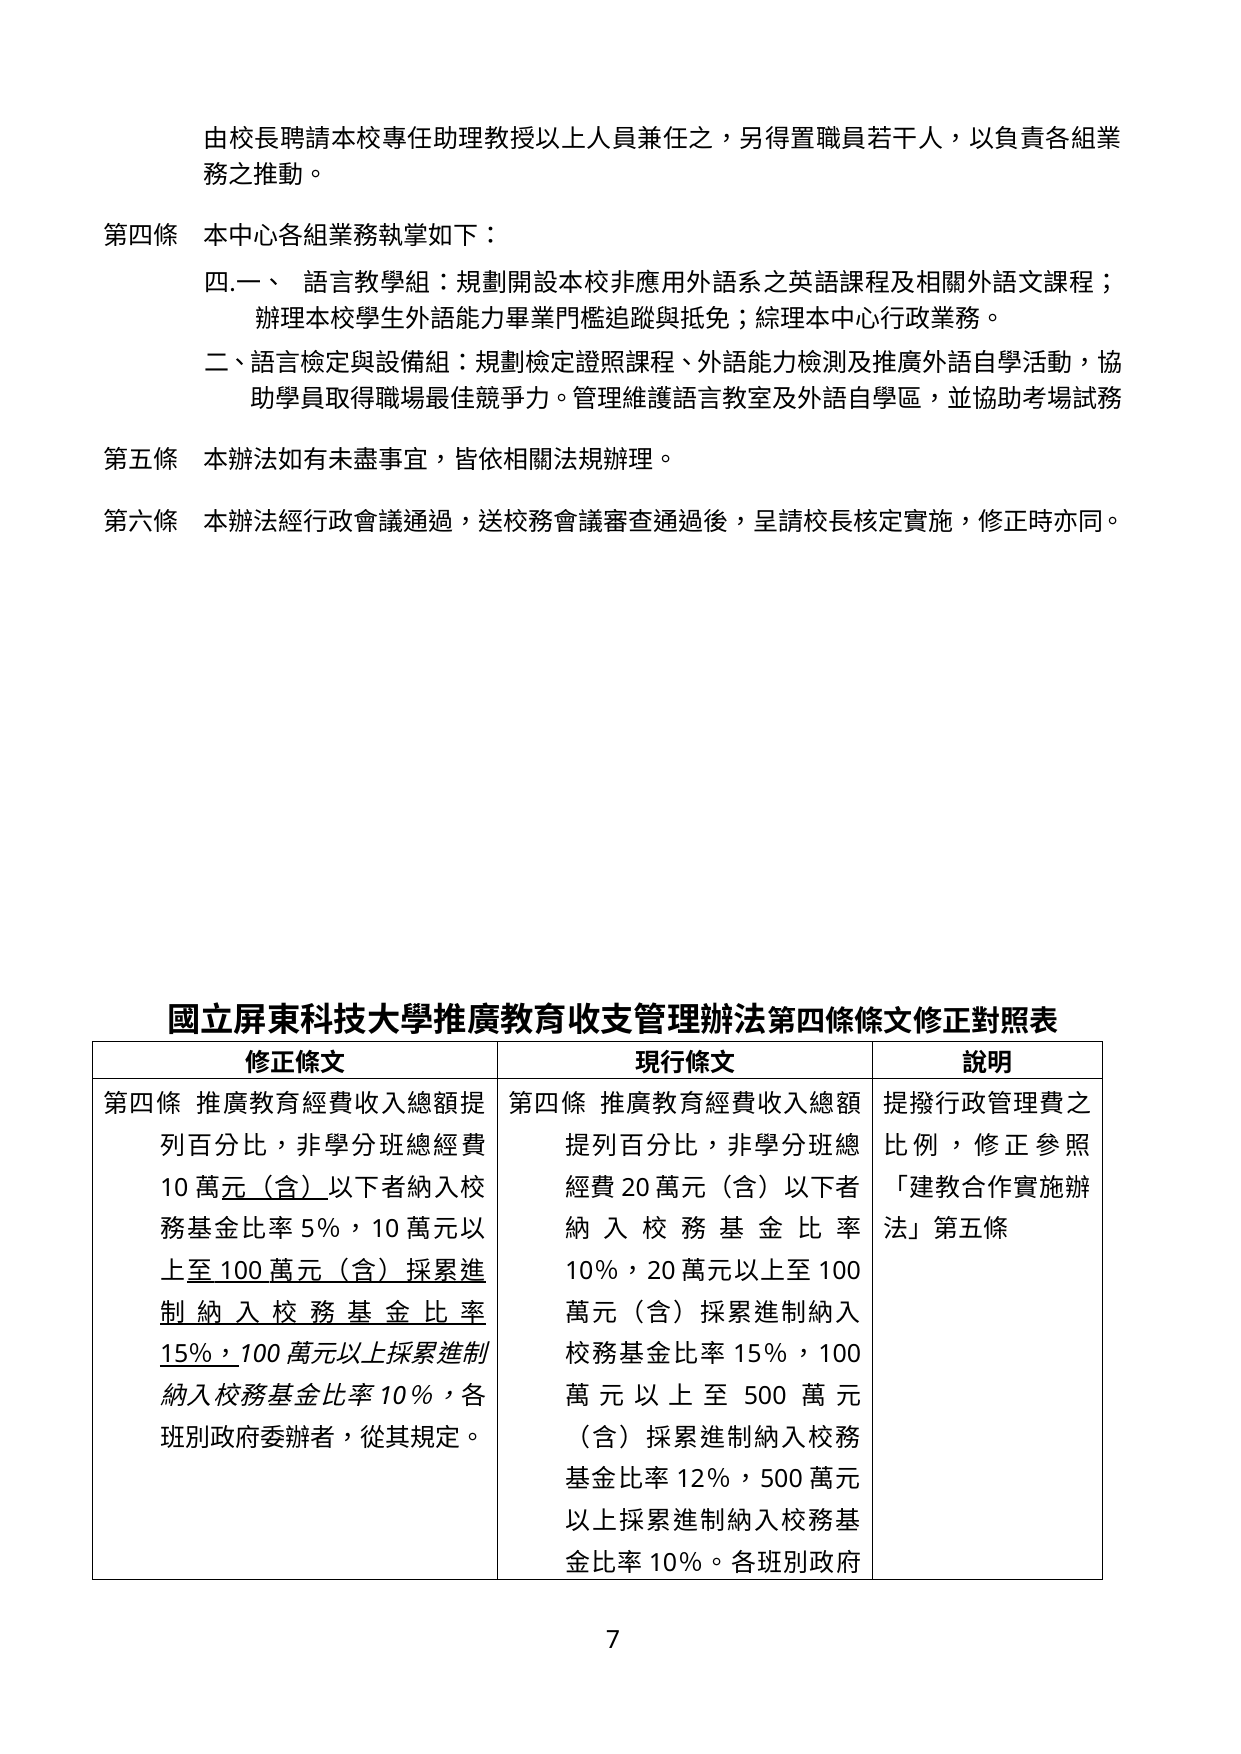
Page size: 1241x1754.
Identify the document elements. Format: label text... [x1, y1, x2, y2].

list 本辦法經行政會議通過，送校務會議審查通過後，呈請校長核定實施，修正時亦同。 [103, 501, 1122, 537]
list 本中心各組業務執掌如下： [103, 216, 1122, 252]
table_cell 第四條 推廣教育經費收入總額提列百分比，非學分班總經費10萬元（含）以下者納入校務基金比率5％，10萬元以上至100萬元（含）採累進制納入校務基金比率15％，100萬元以上採累進制納入校務基金比率10％，各班別政府委辦者，從其規定。 [93, 1079, 497, 1579]
table_header 修正條文 [93, 1042, 497, 1078]
list 語言教學組：規劃開設本校非應用外語系之英語課程及相關外語文課程；辦理本校學生外語能力畢業門檻追蹤與抵免；綜理本中心行政業務。 [204, 262, 1122, 335]
table_cell 提撥行政管理費之比例，修正參照「建教合作實施辦法」第五條 [873, 1079, 1102, 1579]
table_header 說明 [873, 1042, 1102, 1078]
table_cell 第四條 推廣教育經費收入總額提列百分比，非學分班總經費20萬元（含）以下者納入校務基金比率10％，20萬元以上至100萬元（含）採累進制納入校務基金比率15％，100萬元以上至500萬元（含）採累進制納入校務基金比率12％，500萬元以上採累進制納入校務基金比率10％。各班別政府 [498, 1079, 872, 1579]
list 本辦法如有未盡事宜，皆依相關法規辦理。 [103, 440, 1122, 476]
text 二、語言檢定與設備組：規劃檢定證照課程、外語能力檢測及推廣外語自學活動，協助學員取得職場最佳競爭力。管理維護語言教室及外語自學區，並協助考場試務。 [204, 342, 1122, 415]
text 國立屏東科技大學推廣教育收支管理辦法第四條條文修正對照表 [103, 993, 1122, 1041]
table_header 現行條文 [498, 1042, 872, 1078]
list 本中心置中心主任一人，由校長聘請本校專任副教授以上兼任，以綜理本中心業務。為業務推展需要，本中心分設語言教學及語言檢定與設備二組，各組置組長一人，由校長聘請本校專任助理教授以上人員兼任之，另得置職員若干人，以負責各組業務之推動。 [103, 118, 1122, 191]
